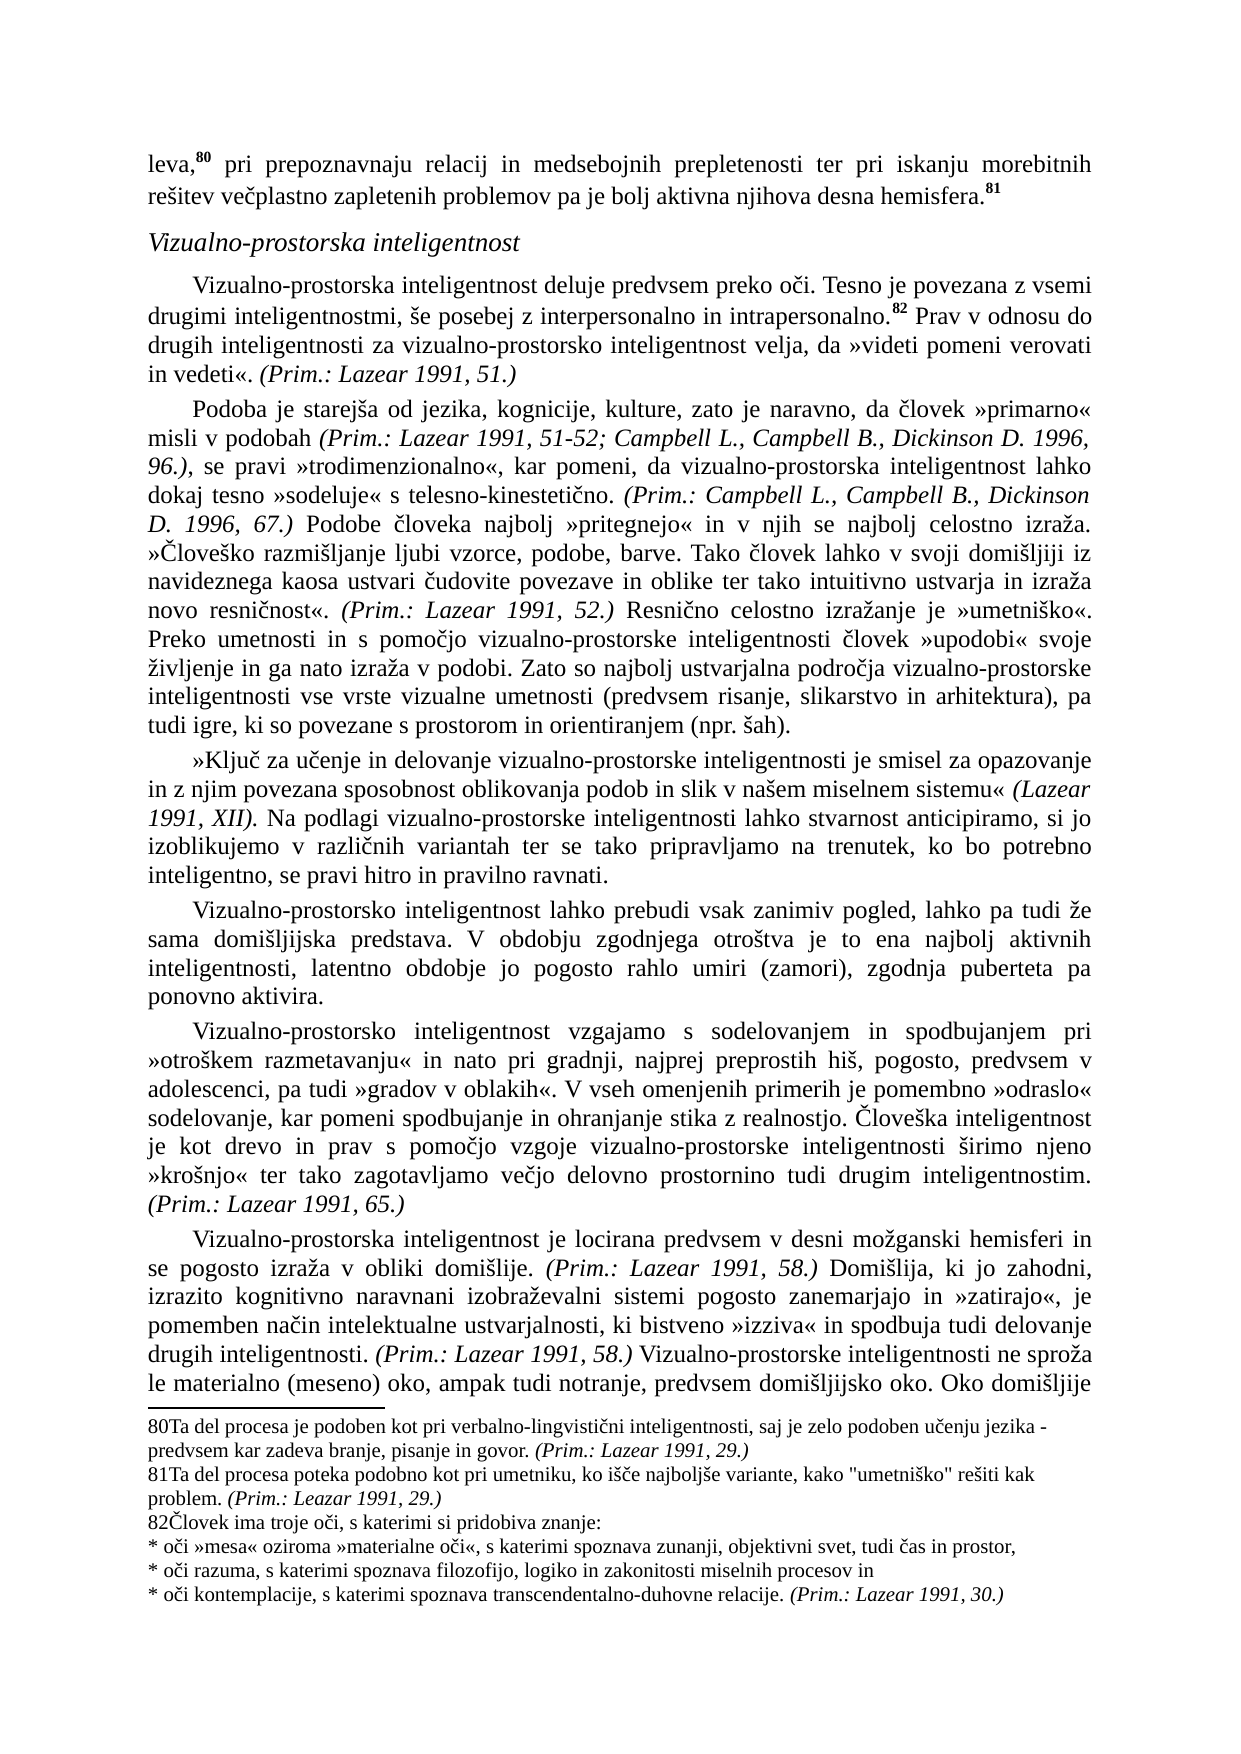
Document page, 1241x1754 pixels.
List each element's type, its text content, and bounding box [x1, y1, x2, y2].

text »Ključ za učenje in delovanje vizualno-prostorske inteligentnosti je smisel za opazovanje in z njim povezana sposobnost oblikovanja podob in slik v našem miselnem sistemu« (Lazear 1991, XII). Na podlagi vizualno-prostorske inteligentnosti lahko stvarnost anticipiramo, si jo izoblikujemo v različnih variantah ter se tako pripravljamo na trenutek, ko bo potrebno inteligentno, se pravi hitro in pravilno ravnati. [148, 745, 1093, 889]
text Ta del procesa je podoben kot pri verbalno-lingvistični inteligentnosti, saj je zelo podoben učenju jezika - predvsem kar zadeva branje, pisanje in govor. (Prim.: Lazear 1991, 29.) [148, 1414, 1093, 1462]
subtitle Vizualno-prostorska inteligentnost [148, 227, 1093, 258]
text Vizualno-prostorska inteligentnost deluje predvsem preko oči. Tesno je povezana z vsemi drugimi inteligentnostmi, še posebej z interpersonalno in intrapersonalno. Prav v odnosu do drugih inteligentnosti za vizualno-prostorsko inteligentnost velja, da »videti pomeni verovati in vedeti«. (Prim.: Lazear 1991, 51.) [148, 270, 1093, 388]
text Centri njenega delovanja so razporejeni v obeh možganskih hemisferah, kar pomeni, da logično-matematična inteligentnost intenzivira dokaj hkratno aktiviranje obeh možganskih hemisfer. Pri prepoznavanju in uporabi matematičnih pojmov in simbolov je bolj aktivna leva, pri prepoznavnaju relacij in medsebojnih prepletenosti ter pri iskanju morebitnih rešitev večplastno zapletenih problemov pa je bolj aktivna njihova desna hemisfera. [148, 148, 1093, 210]
text * oči »mesa« oziroma »materialne oči«, s katerimi spoznava zunanji, objektivni svet, tudi čas in prostor, [148, 1534, 1093, 1558]
text Človek ima troje oči, s katerimi si pridobiva znanje: [148, 1510, 1093, 1534]
text Vizualno-prostorska inteligentnost je locirana predvsem v desni možganski hemisferi in se pogosto izraža v obliki domišlije. (Prim.: Lazear 1991, 58.) Domišlija, ki jo zahodni, izrazito kognitivno naravnani izobraževalni sistemi pogosto zanemarjajo in »zatirajo«, je pomemben način intelektualne ustvarjalnosti, ki bistveno »izziva« in spodbuja tudi delovanje drugih inteligentnosti. (Prim.: Lazear 1991, 58.) Vizualno-prostorske inteligentnosti ne sproža le materialno (meseno) oko, ampak tudi notranje, predvsem domišljijsko oko. Oko domišljije [148, 1224, 1093, 1396]
text Ta del procesa poteka podobno kot pri umetniku, ko išče najboljše variante, kako "umetniško" rešiti kak problem. (Prim.: Leazar 1991, 29.) [148, 1462, 1093, 1510]
text * oči kontemplacije, s katerimi spoznava transcendentalno-duhovne relacije. (Prim.: Lazear 1991, 30.) [148, 1582, 1093, 1606]
text Vizualno-prostorsko inteligentnost lahko prebudi vsak zanimiv pogled, lahko pa tudi že sama domišljijska predstava. V obdobju zgodnjega otroštva je to ena najbolj aktivnih inteligentnosti, latentno obdobje jo pogosto rahlo umiri (zamori), zgodnja puberteta pa ponovno aktivira. [148, 895, 1093, 1010]
text * oči razuma, s katerimi spoznava filozofijo, logiko in zakonitosti miselnih procesov in [148, 1558, 1093, 1582]
text Vizualno-prostorsko inteligentnost vzgajamo s sodelovanjem in spodbujanjem pri »otroškem razmetavanju« in nato pri gradnji, najprej preprostih hiš, pogosto, predvsem v adolescenci, pa tudi »gradov v oblakih«. V vseh omenjenih primerih je pomembno »odraslo« sodelovanje, kar pomeni spodbujanje in ohranjanje stika z realnostjo. Človeška inteligentnost je kot drevo in prav s pomočjo vzgoje vizualno-prostorske inteligentnosti širimo njeno »krošnjo« ter tako zagotavljamo večjo delovno prostornino tudi drugim inteligentnostim. (Prim.: Lazear 1991, 65.) [148, 1016, 1093, 1218]
text Podoba je starejša od jezika, kognicije, kulture, zato je naravno, da človek »primarno« misli v podobah (Prim.: Lazear 1991, 51-52; Campbell L., Campbell B., Dickinson D. 1996, 96.), se pravi »trodimenzionalno«, kar pomeni, da vizualno-prostorska inteligentnost lahko dokaj tesno »sodeluje« s telesno-kinestetično. (Prim.: Campbell L., Campbell B., Dickinson D. 1996, 67.) Podobe človeka najbolj »pritegnejo« in v njih se najbolj celostno izraža. »Človeško razmišljanje ljubi vzorce, podobe, barve. Tako človek lahko v svoji domišljiji iz navideznega kaosa ustvari čudovite povezave in oblike ter tako intuitivno ustvarja in izraža novo resničnost«. (Prim.: Lazear 1991, 52.) Resnično celostno izražanje je »umetniško«. Preko umetnosti in s pomočjo vizualno-prostorske inteligentnosti človek »upodobi« svoje življenje in ga nato izraža v podobi. Zato so najbolj ustvarjalna področja vizualno-prostorske inteligentnosti vse vrste vizualne umetnosti (predvsem risanje, slikarstvo in arhitektura), pa tudi igre, ki so povezane s prostorom in orientiranjem (npr. šah). [148, 394, 1093, 739]
